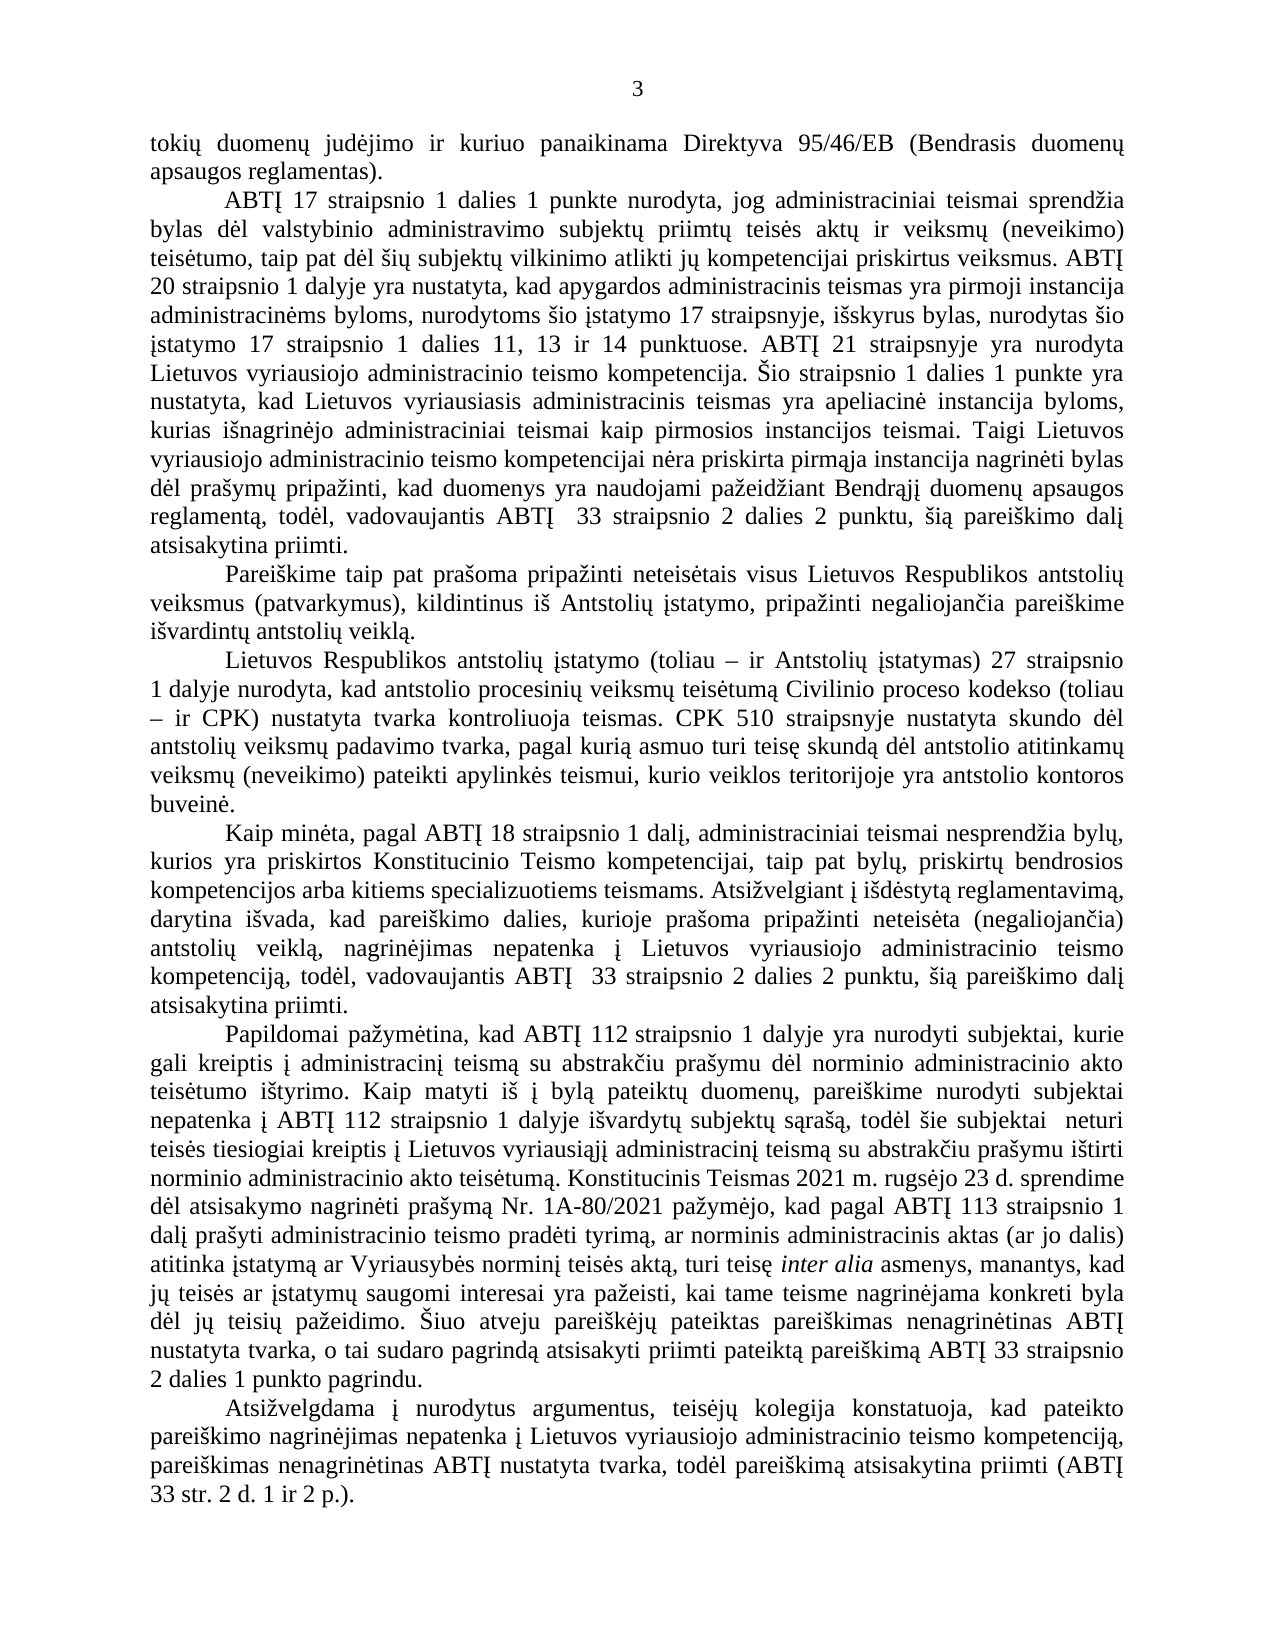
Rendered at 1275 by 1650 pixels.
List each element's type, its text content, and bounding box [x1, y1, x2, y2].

text Kaip minėta, pagal ABTĮ 18 straipsnio 1 dalį, administraciniai teismai nesprendžia bylų, kurios yra priskirtos Konstitucinio Teismo kompetencijai, taip pat bylų, priskirtų bendrosios kompetencijos arba kitiems specializuotiems teismams. Atsižvelgiant į išdėstytą reglamentavimą, darytina išvada, kad pareiškimo dalies, kurioje prašoma pripažinti neteisėta (negaliojančia) antstolių veiklą, nagrinėjimas nepatenka į Lietuvos vyriausiojo administracinio teismo kompetenciją, todėl, vadovaujantis ABTĮ 33 straipsnio 2 dalies 2 punktu, šią pareiškimo dalį atsisakytina priimti. [150, 818, 1125, 1019]
text Atsižvelgdama į nurodytus argumentus, teisėjų kolegija konstatuoja, kad pateikto pareiškimo nagrinėjimas nepatenka į Lietuvos vyriausiojo administracinio teismo kompetenciją, pareiškimas nenagrinėtinas ABTĮ nustatyta tvarka, todėl pareiškimą atsisakytina priimti (ABTĮ 33 str. 2 d. 1 ir 2 p.). [150, 1393, 1125, 1508]
text tokių duomenų judėjimo ir kuriuo panaikinama Direktyva 95/46/EB (Bendrasis duomenų apsaugos reglamentas). [150, 128, 1125, 185]
text Papildomai pažymėtina, kad ABTĮ 112 straipsnio 1 dalyje yra nurodyti subjektai, kurie gali kreiptis į administracinį teismą su abstrakčiu prašymu dėl norminio administracinio akto teisėtumo ištyrimo. Kaip matyti iš į bylą pateiktų duomenų, pareiškime nurodyti subjektai nepatenka į ABTĮ 112 straipsnio 1 dalyje išvardytų subjektų sąrašą, todėl šie subjektai neturi teisės tiesiogiai kreiptis į Lietuvos vyriausiąjį administracinį teismą su abstrakčiu prašymu ištirti norminio administracinio akto teisėtumą. Konstitucinis Teismas 2021 m. rugsėjo 23 d. sprendime dėl atsisakymo nagrinėti prašymą Nr. 1A-80/2021 pažymėjo, kad pagal ABTĮ 113 straipsnio 1 dalį prašyti administracinio teismo pradėti tyrimą, ar norminis administracinis aktas (ar jo dalis) atitinka įstatymą ar Vyriausybės norminį teisės aktą, turi teisę inter alia asmenys, manantys, kad jų teisės ar įstatymų saugomi interesai yra pažeisti, kai tame teisme nagrinėjama konkreti byla dėl jų teisių pažeidimo. Šiuo atveju pareiškėjų pateiktas pareiškimas nenagrinėtinas ABTĮ nustatyta tvarka, o tai sudaro pagrindą atsisakyti priimti pateiktą pareiškimą ABTĮ 33 straipsnio 2 dalies 1 punkto pagrindu. [150, 1019, 1125, 1393]
text Pareiškime taip pat prašoma pripažinti neteisėtais visus Lietuvos Respublikos antstolių veiksmus (patvarkymus), kildintinus iš Antstolių įstatymo, pripažinti negaliojančia pareiškime išvardintų antstolių veiklą. [150, 559, 1125, 645]
text Lietuvos Respublikos antstolių įstatymo (toliau – ir Antstolių įstatymas) 27 straipsnio 1 dalyje nurodyta, kad antstolio procesinių veiksmų teisėtumą Civilinio proceso kodekso (toliau – ir CPK) nustatyta tvarka kontroliuoja teismas. CPK 510 straipsnyje nustatyta skundo dėl antstolių veiksmų padavimo tvarka, pagal kurią asmuo turi teisę skundą dėl antstolio atitinkamų veiksmų (neveikimo) pateikti apylinkės teismui, kurio veiklos teritorijoje yra antstolio kontoros buveinė. [150, 645, 1125, 818]
text ABTĮ 17 straipsnio 1 dalies 1 punkte nurodyta, jog administraciniai teismai sprendžia bylas dėl valstybinio administravimo subjektų priimtų teisės aktų ir veiksmų (neveikimo) teisėtumo, taip pat dėl šių subjektų vilkinimo atlikti jų kompetencijai priskirtus veiksmus. ABTĮ 20 straipsnio 1 dalyje yra nustatyta, kad apygardos administracinis teismas yra pirmoji instancija administracinėms byloms, nurodytoms šio įstatymo 17 straipsnyje, išskyrus bylas, nurodytas šio įstatymo 17 straipsnio 1 dalies 11, 13 ir 14 punktuose. ABTĮ 21 straipsnyje yra nurodyta Lietuvos vyriausiojo administracinio teismo kompetencija. Šio straipsnio 1 dalies 1 punkte yra nustatyta, kad Lietuvos vyriausiasis administracinis teismas yra apeliacinė instancija byloms, kurias išnagrinėjo administraciniai teismai kaip pirmosios instancijos teismai. Taigi Lietuvos vyriausiojo administracinio teismo kompetencijai nėra priskirta pirmąja instancija nagrinėti bylas dėl prašymų pripažinti, kad duomenys yra naudojami pažeidžiant Bendrąjį duomenų apsaugos reglamentą, todėl, vadovaujantis ABTĮ 33 straipsnio 2 dalies 2 punktu, šią pareiškimo dalį atsisakytina priimti. [150, 185, 1125, 559]
